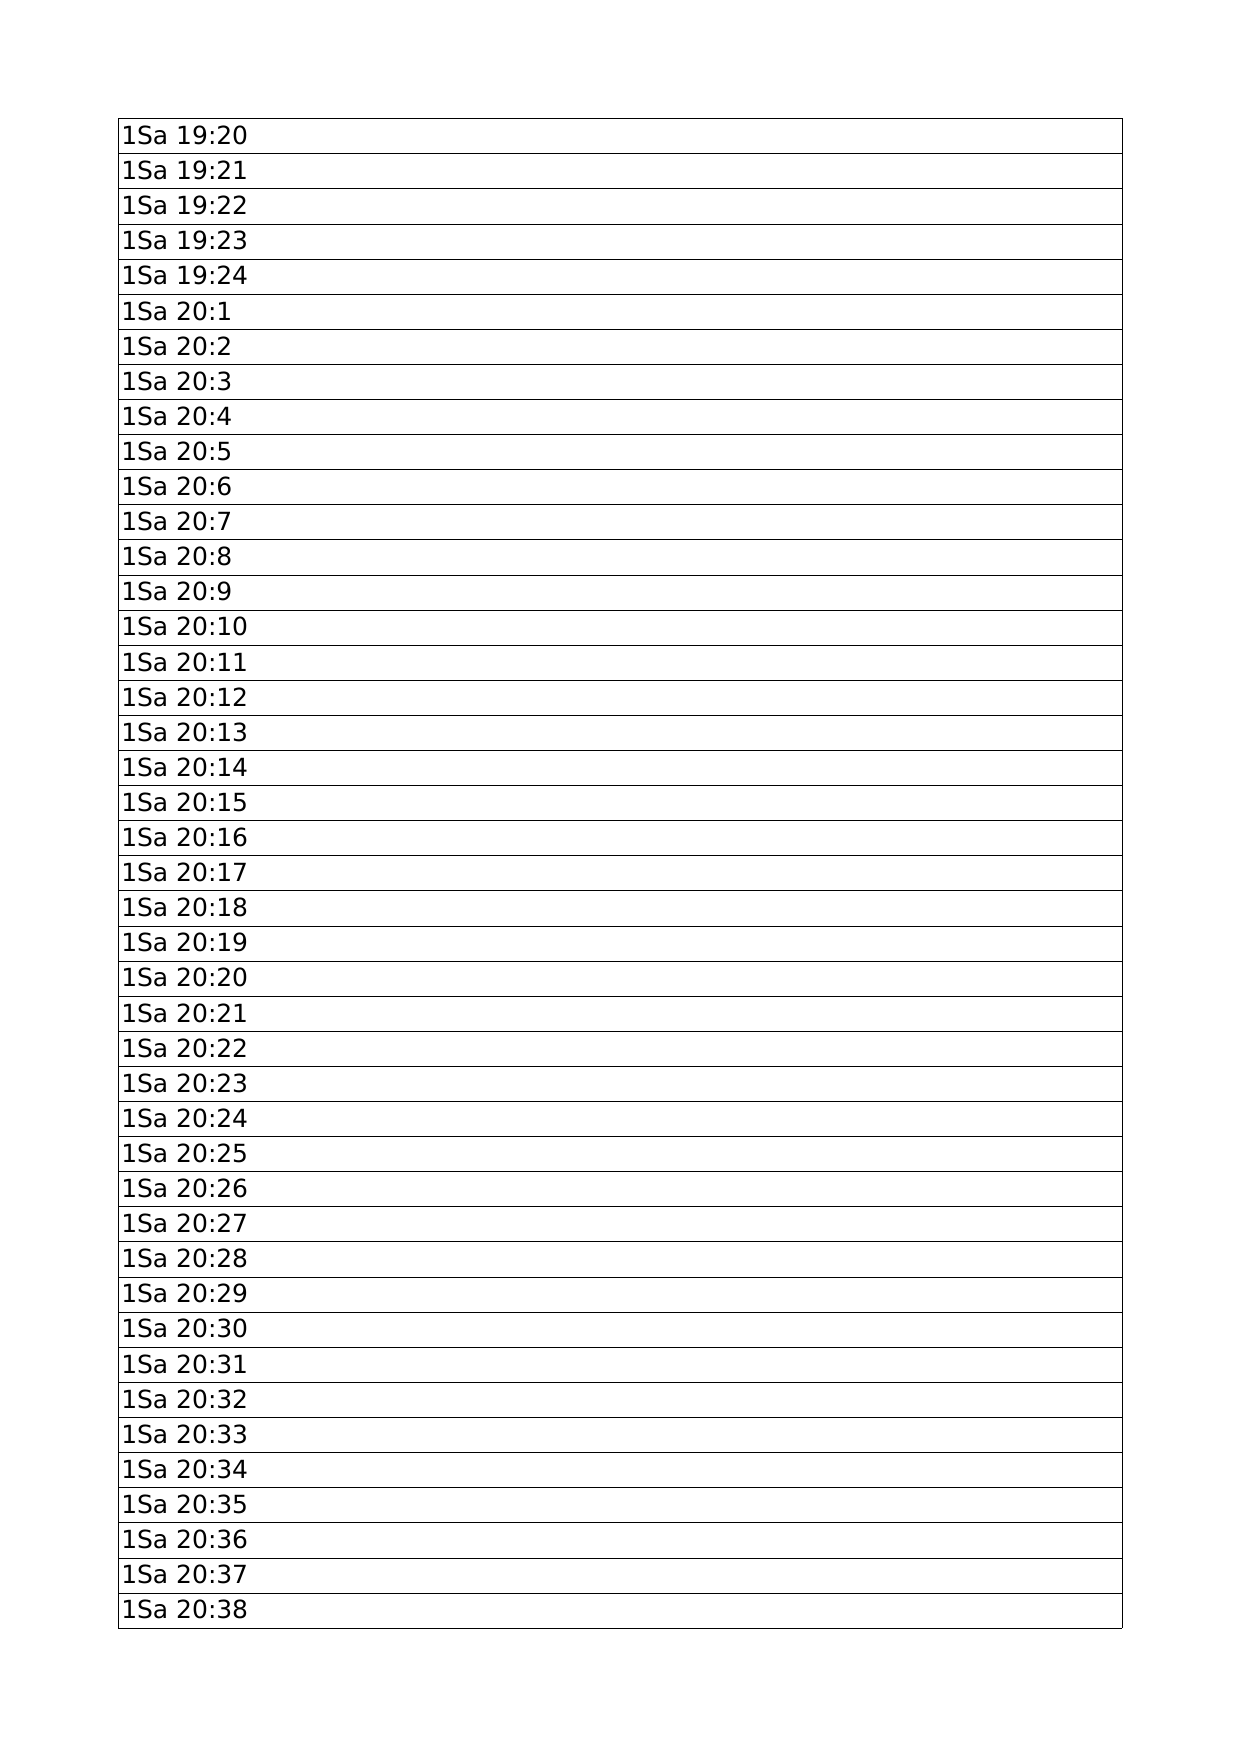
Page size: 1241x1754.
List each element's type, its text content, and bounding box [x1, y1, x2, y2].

table_cell 1Sa 20:28 [119, 1242, 1122, 1277]
table_cell 1Sa 20:29 [119, 1278, 1122, 1312]
table_cell 1Sa 20:2 [119, 330, 1122, 364]
table_cell 1Sa 20:24 [119, 1102, 1122, 1136]
table_cell 1Sa 20:11 [119, 646, 1122, 680]
table_cell 1Sa 20:16 [119, 821, 1122, 855]
table_cell 1Sa 20:27 [119, 1207, 1122, 1241]
table_cell 1Sa 20:21 [119, 997, 1122, 1031]
table_cell 1Sa 20:22 [119, 1032, 1122, 1066]
table_cell 1Sa 20:15 [119, 786, 1122, 820]
table_cell 1Sa 20:7 [119, 505, 1122, 539]
table_cell 1Sa 20:5 [119, 435, 1122, 469]
table_cell 1Sa 20:38 [119, 1594, 1122, 1628]
table_cell 1Sa 20:6 [119, 470, 1122, 504]
table_cell 1Sa 20:25 [119, 1137, 1122, 1171]
table_cell 1Sa 20:26 [119, 1172, 1122, 1206]
table_cell 1Sa 20:3 [119, 365, 1122, 399]
table_cell 1Sa 20:20 [119, 962, 1122, 996]
table_cell 1Sa 20:12 [119, 681, 1122, 715]
table_cell 1Sa 19:20 [119, 119, 1122, 153]
table_cell 1Sa 20:32 [119, 1383, 1122, 1417]
table_cell 1Sa 19:21 [119, 154, 1122, 188]
table_cell 1Sa 20:4 [119, 400, 1122, 434]
table_cell 1Sa 20:1 [119, 295, 1122, 329]
table_cell 1Sa 19:23 [119, 225, 1122, 258]
table_cell 1Sa 20:35 [119, 1488, 1122, 1522]
table_cell 1Sa 20:17 [119, 856, 1122, 890]
table_cell 1Sa 20:9 [119, 576, 1122, 609]
table_cell 1Sa 19:24 [119, 260, 1122, 294]
table_cell 1Sa 20:14 [119, 751, 1122, 785]
table_cell 1Sa 20:30 [119, 1313, 1122, 1347]
table_cell 1Sa 20:36 [119, 1523, 1122, 1557]
table_cell 1Sa 19:22 [119, 189, 1122, 223]
table_cell 1Sa 20:19 [119, 927, 1122, 961]
table_cell 1Sa 20:18 [119, 891, 1122, 926]
table_cell 1Sa 20:10 [119, 611, 1122, 645]
table_cell 1Sa 20:37 [119, 1559, 1122, 1592]
table_cell 1Sa 20:33 [119, 1418, 1122, 1452]
table_cell 1Sa 20:34 [119, 1453, 1122, 1487]
table_cell 1Sa 20:23 [119, 1067, 1122, 1101]
table_cell 1Sa 20:31 [119, 1348, 1122, 1382]
table_cell 1Sa 20:8 [119, 540, 1122, 574]
table_cell 1Sa 20:13 [119, 716, 1122, 750]
